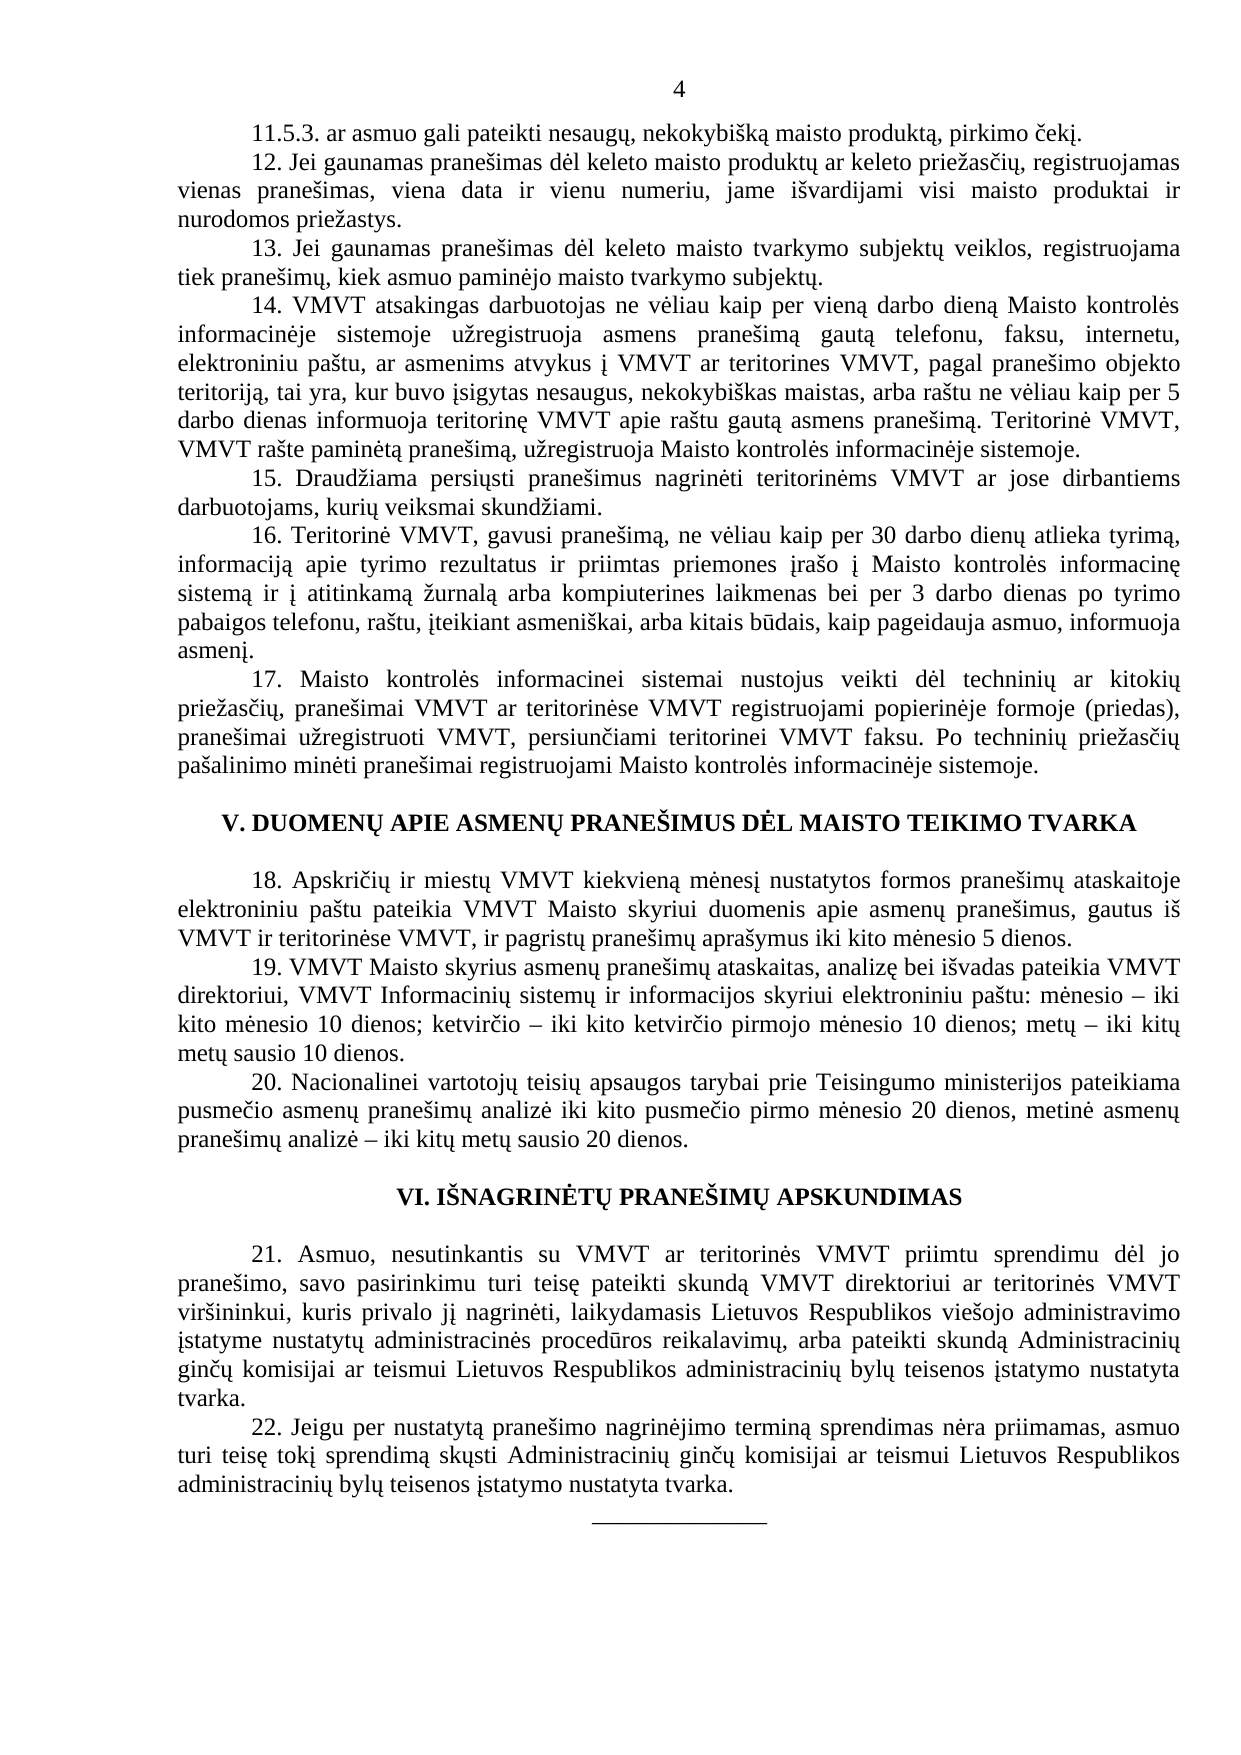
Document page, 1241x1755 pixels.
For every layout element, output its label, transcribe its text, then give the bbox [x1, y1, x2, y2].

text 18. Apskričių ir miestų VMVT kiekvieną mėnesį nustatytos formos pranešimų ataskaitoje elektroniniu paštu pateikia VMVT Maisto skyriui duomenis apie asmenų pranešimus, gautus iš VMVT ir teritorinėse VMVT, ir pagristų pranešimų aprašymus iki kito mėnesio 5 dienos. [177, 866, 1181, 952]
text 13. Jei gaunamas pranešimas dėl keleto maisto tvarkymo subjektų veiklos, registruojama tiek pranešimų, kiek asmuo paminėjo maisto tvarkymo subjektų. [177, 233, 1181, 291]
text 14. VMVT atsakingas darbuotojas ne vėliau kaip per vieną darbo dieną Maisto kontrolės informacinėje sistemoje užregistruoja asmens pranešimą gautą telefonu, faksu, internetu, elektroniniu paštu, ar asmenims atvykus į VMVT ar teritorines VMVT, pagal pranešimo objekto teritoriją, tai yra, kur buvo įsigytas nesaugus, nekokybiškas maistas, arba raštu ne vėliau kaip per 5 darbo dienas informuoja teritorinę VMVT apie raštu gautą asmens pranešimą. Teritorinė VMVT, VMVT rašte paminėtą pranešimą, užregistruoja Maisto kontrolės informacinėje sistemoje. [177, 291, 1181, 463]
text ______________ [177, 1498, 1181, 1527]
text VI. IŠNAGRINĖTŲ PRANEŠIMŲ APSKUNDIMAS [177, 1182, 1181, 1211]
text 17. Maisto kontrolės informacinei sistemai nustojus veikti dėl techninių ar kitokių priežasčių, pranešimai VMVT ar teritorinėse VMVT registruojami popierinėje formoje (priedas), pranešimai užregistruoti VMVT, persiunčiami teritorinei VMVT faksu. Po techninių priežasčių pašalinimo minėti pranešimai registruojami Maisto kontrolės informacinėje sistemoje. [177, 664, 1181, 779]
text 22. Jeigu per nustatytą pranešimo nagrinėjimo terminą sprendimas nėra priimamas, asmuo turi teisę tokį sprendimą skųsti Administracinių ginčų komisijai ar teismui Lietuvos Respublikos administracinių bylų teisenos įstatymo nustatyta tvarka. [177, 1412, 1181, 1498]
text V. DUOMENŲ APIE ASMENŲ PRANEŠIMUS DĖL MAISTO TEIKIMO TVARKA [177, 808, 1181, 837]
text 15. Draudžiama persiųsti pranešimus nagrinėti teritorinėms VMVT ar jose dirbantiems darbuotojams, kurių veiksmai skundžiami. [177, 463, 1181, 521]
text 19. VMVT Maisto skyrius asmenų pranešimų ataskaitas, analizę bei išvadas pateikia VMVT direktoriui, VMVT Informacinių sistemų ir informacijos skyriui elektroniniu paštu: mėnesio – iki kito mėnesio 10 dienos; ketvirčio – iki kito ketvirčio pirmojo mėnesio 10 dienos; metų – iki kitų metų sausio 10 dienos. [177, 952, 1181, 1067]
text 11.5.3. ar asmuo gali pateikti nesaugų, nekokybišką maisto produktą, pirkimo čekį. [177, 118, 1181, 147]
text 20. Nacionalinei vartotojų teisių apsaugos tarybai prie Teisingumo ministerijos pateikiama pusmečio asmenų pranešimų analizė iki kito pusmečio pirmo mėnesio 20 dienos, metinė asmenų pranešimų analizė – iki kitų metų sausio 20 dienos. [177, 1067, 1181, 1153]
text 12. Jei gaunamas pranešimas dėl keleto maisto produktų ar keleto priežasčių, registruojamas vienas pranešimas, viena data ir vienu numeriu, jame išvardijami visi maisto produktai ir nurodomos priežastys. [177, 147, 1181, 233]
text 16. Teritorinė VMVT, gavusi pranešimą, ne vėliau kaip per 30 darbo dienų atlieka tyrimą, informaciją apie tyrimo rezultatus ir priimtas priemones įrašo į Maisto kontrolės informacinę sistemą ir į atitinkamą žurnalą arba kompiuterines laikmenas bei per 3 darbo dienas po tyrimo pabaigos telefonu, raštu, įteikiant asmeniškai, arba kitais būdais, kaip pageidauja asmuo, informuoja asmenį. [177, 521, 1181, 664]
text 21. Asmuo, nesutinkantis su VMVT ar teritorinės VMVT priimtu sprendimu dėl jo pranešimo, savo pasirinkimu turi teisę pateikti skundą VMVT direktoriui ar teritorinės VMVT viršininkui, kuris privalo jį nagrinėti, laikydamasis Lietuvos Respublikos viešojo administravimo įstatyme nustatytų administracinės procedūros reikalavimų, arba pateikti skundą Administracinių ginčų komisijai ar teismui Lietuvos Respublikos administracinių bylų teisenos įstatymo nustatyta tvarka. [177, 1239, 1181, 1412]
